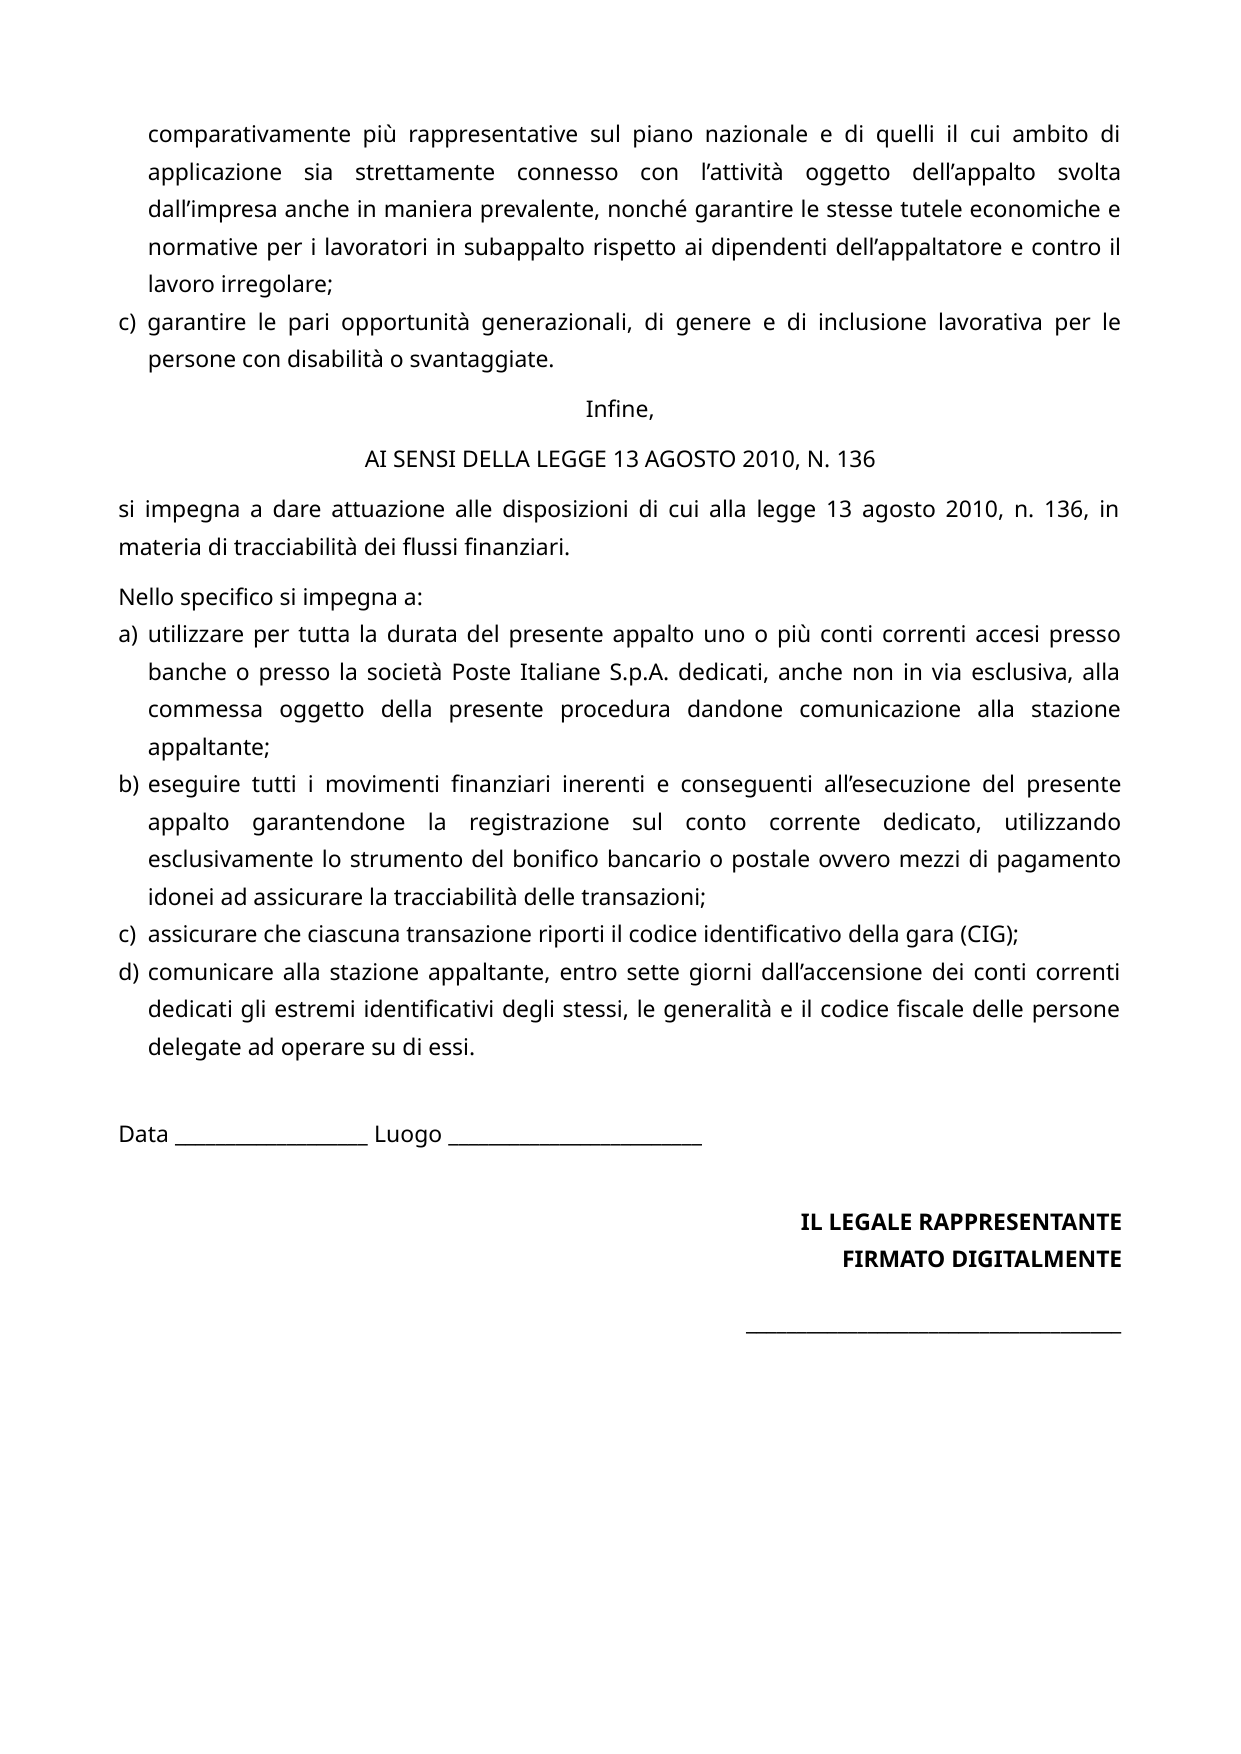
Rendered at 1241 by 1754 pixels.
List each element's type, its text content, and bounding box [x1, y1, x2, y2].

text d) comunicare alla stazione appaltante, entro sette giorni dall’accensione dei conti correnti dedicati gli estremi identificativi degli stessi, le generalità e il codice fiscale delle persone delegate ad operare su di essi. [118, 956, 1122, 1062]
text a) utilizzare per tutta la durata del presente appalto uno o più conti correnti accesi presso banche o presso la società Poste Italiane S.p.A. dedicati, anche non in via esclusiva, alla commessa oggetto della presente procedura dandone comunicazione alla stazione appaltante; [118, 618, 1122, 762]
text si impegna a dare attuazione alle disposizioni di cui alla legge 13 agosto 2010, n. 136, in materia di tracciabilità dei flussi finanziari. [118, 493, 1122, 562]
text Data ___________________ Luogo _________________________ [118, 1118, 1122, 1149]
text AI SENSI DELLA LEGGE 13 AGOSTO 2010, N. 136 [118, 443, 1122, 474]
text Infine, [118, 393, 1122, 424]
text _____________________________________ [118, 1306, 1122, 1337]
text FIRMATO DIGITALMENTE [118, 1243, 1122, 1274]
text c) garantire le pari opportunità generazionali, di genere e di inclusione lavorativa per le persone con disabilità o svantaggiate. [118, 306, 1122, 374]
text b) eseguire tutti i movimenti finanziari inerenti e conseguenti all’esecuzione del presente appalto garantendone la registrazione sul conto corrente dedicato, utilizzando esclusivamente lo strumento del bonifico bancario o postale ovvero mezzi di pagamento idonei ad assicurare la tracciabilità delle transazioni; [118, 768, 1122, 912]
text comparativamente più rappresentative sul piano nazionale e di quelli il cui ambito di applicazione sia strettamente connesso con l’attività oggetto dell’appalto svolta dall’impresa anche in maniera prevalente, nonché garantire le stesse tutele economiche e normative per i lavoratori in subappalto rispetto ai dipendenti dell’appaltatore e contro il lavoro irregolare; [118, 118, 1122, 299]
text c) assicurare che ciascuna transazione riporti il codice identificativo della gara (CIG); [118, 918, 1122, 949]
text IL LEGALE RAPPRESENTANTE [118, 1206, 1122, 1237]
text Nello specifico si impegna a: [118, 581, 1122, 612]
